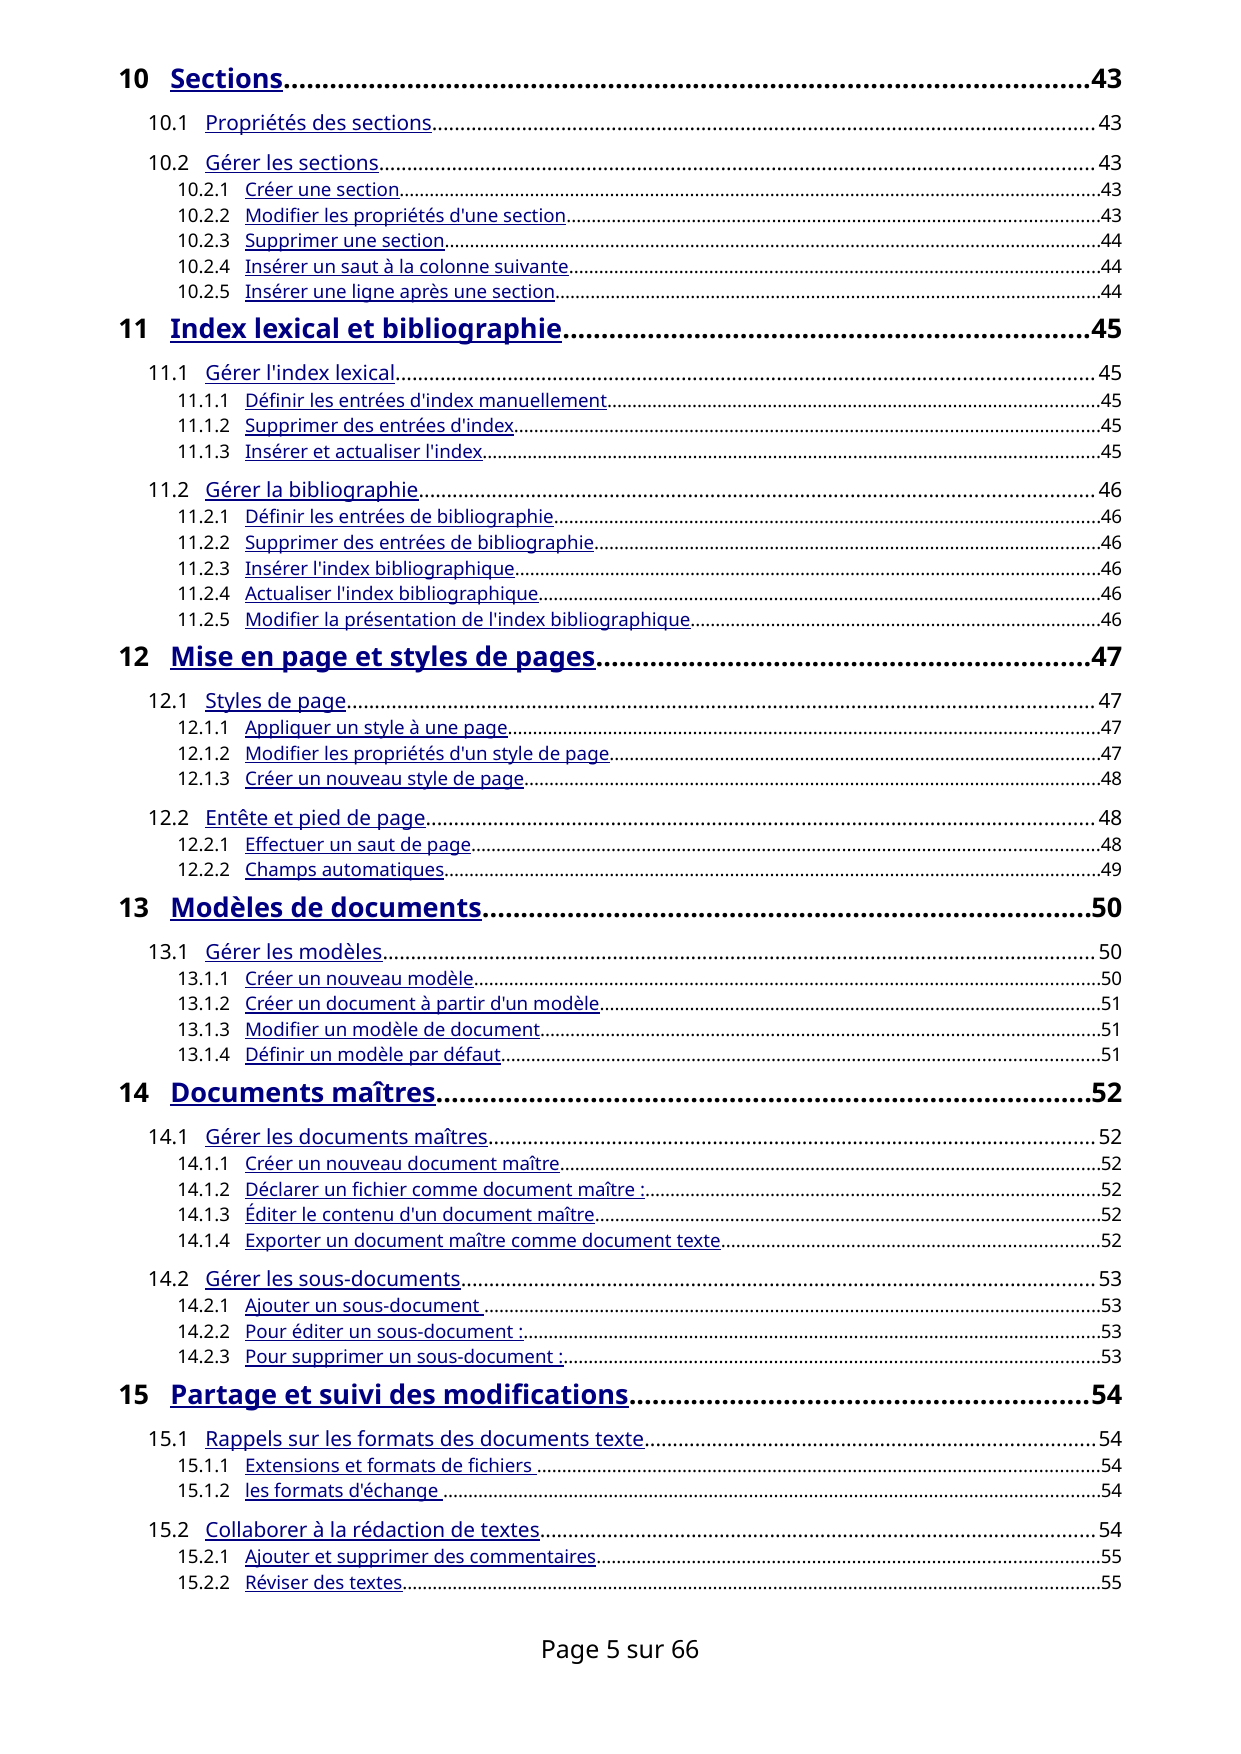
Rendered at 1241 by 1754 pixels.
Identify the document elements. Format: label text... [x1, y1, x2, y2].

text 11.1.2 Supprimer des entrées d'index 45 [177, 412, 1122, 438]
text 14.2.2 Pour éditer un sous-document : 53 [177, 1318, 1122, 1344]
text 11.2.3 Insérer l'index bibliographique 46 [177, 555, 1122, 580]
text 14.1.2 Déclarer un fichier comme document maître : 52 [177, 1176, 1122, 1201]
text 14.1.3 Éditer le contenu d'un document maître 52 [177, 1201, 1122, 1227]
text 11.1.3 Insérer et actualiser l'index 45 [177, 438, 1122, 463]
text 12.2 Entête et pied de page 48 [148, 803, 1122, 831]
text 11.2.1 Définir les entrées de bibliographie 46 [177, 504, 1122, 529]
text 11.2.4 Actualiser l'index bibliographique 46 [177, 580, 1122, 606]
text 10.2.4 Insérer un saut à la colonne suivante 44 [177, 253, 1122, 278]
text 13 Modèles de documents 50 [118, 888, 1122, 925]
text 15.2.1 Ajouter et supprimer des commentaires 55 [177, 1543, 1122, 1569]
text 13.1 Gérer les modèles 50 [148, 937, 1122, 965]
text 15.1.1 Extensions et formats de fichiers 54 [177, 1452, 1122, 1478]
text 10.2.1 Créer une section 43 [177, 176, 1122, 202]
text 12.2.1 Effectuer un saut de page 48 [177, 831, 1122, 857]
text 14.2.1 Ajouter un sous-document 53 [177, 1293, 1122, 1318]
text 14.1.1 Créer un nouveau document maître 52 [177, 1150, 1122, 1176]
text 12.1.3 Créer un nouveau style de page 48 [177, 765, 1122, 791]
text 11.2 Gérer la bibliographie 46 [148, 475, 1122, 504]
text 10.2.2 Modifier les propriétés d'une section 43 [177, 202, 1122, 227]
text 10.2.5 Insérer une ligne après une section 44 [177, 278, 1122, 304]
text 11.2.5 Modifier la présentation de l'index bibliographique 46 [177, 606, 1122, 631]
text 13.1.4 Définir un modèle par défaut 51 [177, 1042, 1122, 1067]
text 14.2.3 Pour supprimer un sous-document : 53 [177, 1344, 1122, 1369]
text 12.2.2 Champs automatiques 49 [177, 857, 1122, 882]
text 13.1.2 Créer un document à partir d'un modèle 51 [177, 991, 1122, 1016]
text 11.2.2 Supprimer des entrées de bibliographie 46 [177, 529, 1122, 555]
text 15.2 Collaborer à la rédaction de textes 54 [148, 1515, 1122, 1543]
text 14.2 Gérer les sous-documents 53 [148, 1264, 1122, 1293]
text 11.1 Gérer l'index lexical 45 [148, 358, 1122, 387]
text 10.2 Gérer les sections 43 [148, 148, 1122, 176]
text 14 Documents maîtres 52 [118, 1073, 1122, 1110]
text 14.1.4 Exporter un document maître comme document texte 52 [177, 1227, 1122, 1252]
text 10 Sections 43 [118, 59, 1122, 96]
text 15.1 Rappels sur les formats des documents texte 54 [148, 1424, 1122, 1452]
text 13.1.1 Créer un nouveau modèle 50 [177, 965, 1122, 991]
text 15.2.2 Réviser des textes 55 [177, 1569, 1122, 1594]
text 15 Partage et suivi des modifications 54 [118, 1375, 1122, 1412]
text 11 Index lexical et bibliographie 45 [118, 310, 1122, 347]
text 12.1.2 Modifier les propriétés d'un style de page 47 [177, 740, 1122, 765]
text 12.1 Styles de page 47 [148, 686, 1122, 714]
text 10.2.3 Supprimer une section 44 [177, 227, 1122, 253]
text 11.1.1 Définir les entrées d'index manuellement 45 [177, 387, 1122, 412]
text 15.1.2 les formats d'échange 54 [177, 1478, 1122, 1503]
text 10.1 Propriétés des sections 43 [148, 108, 1122, 136]
text 12 Mise en page et styles de pages 47 [118, 637, 1122, 674]
text 12.1.1 Appliquer un style à une page 47 [177, 714, 1122, 740]
text 13.1.3 Modifier un modèle de document 51 [177, 1016, 1122, 1042]
text 14.1 Gérer les documents maîtres 52 [148, 1122, 1122, 1150]
